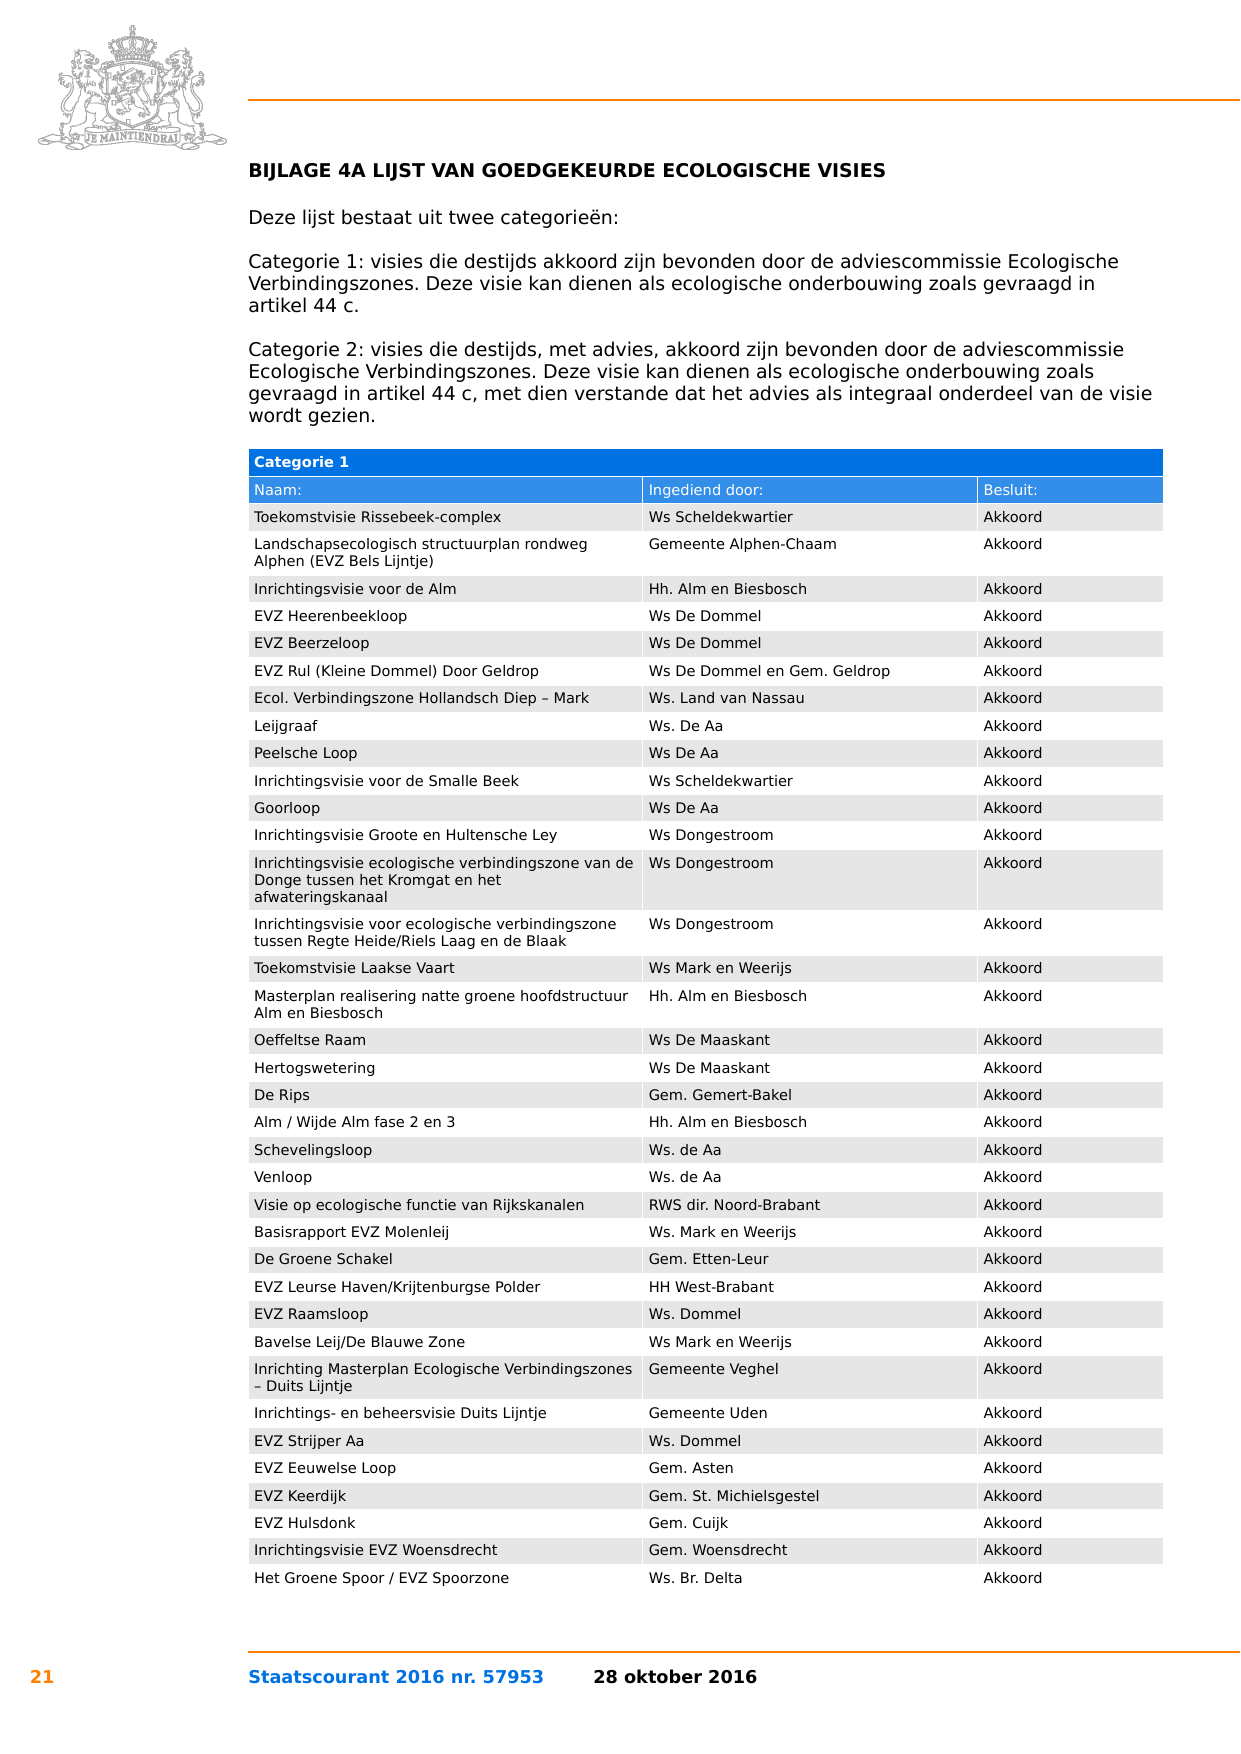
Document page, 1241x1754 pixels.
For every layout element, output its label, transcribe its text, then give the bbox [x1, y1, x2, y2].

table_cell Basisrapport EVZ Molenleij [249, 1219, 642, 1246]
table_cell Akkoord [978, 1192, 1163, 1218]
table_cell Toekomstvisie Laakse Vaart [249, 956, 642, 982]
table_cell Peelsche Loop [249, 740, 642, 767]
table_cell Akkoord [978, 631, 1163, 657]
table_cell Akkoord [978, 1401, 1163, 1427]
table_cell Gem. Cuijk [643, 1510, 977, 1536]
table_cell Leijgraaf [249, 713, 642, 739]
table_cell Venloop [249, 1164, 642, 1191]
table_cell Akkoord [978, 658, 1163, 684]
table_cell Ws Dongestroom [643, 911, 977, 954]
table_cell Akkoord [978, 1301, 1163, 1328]
table_cell Ws De Maaskant [643, 1055, 977, 1081]
table_cell EVZ Leurse Haven/Krijtenburgse Polder [249, 1274, 642, 1300]
table_cell Ws Scheldekwartier [643, 504, 977, 531]
subtitle BIJLAGE 4A LIJST VAN GOEDGEKEURDE ECOLOGISCHE VISIES [248, 160, 1163, 182]
table_cell Inrichtingsvisie Groote en Hultensche Ley [249, 823, 642, 849]
table_cell EVZ Rul (Kleine Dommel) Door Geldrop [249, 658, 642, 684]
table_cell Akkoord [978, 1329, 1163, 1355]
table_cell De Groene Schakel [249, 1247, 642, 1273]
table_cell Akkoord [978, 1082, 1163, 1108]
table_cell Akkoord [978, 1055, 1163, 1081]
table_cell Akkoord [978, 911, 1163, 954]
table_cell Akkoord [978, 1219, 1163, 1246]
table_cell Gemeente Veghel [643, 1356, 977, 1399]
table_cell Ws De Aa [643, 795, 977, 821]
table_cell Akkoord [978, 956, 1163, 982]
table_cell Visie op ecologische functie van Rijkskanalen [249, 1192, 642, 1218]
table_cell Naam: [249, 477, 642, 503]
table_cell Inrichtingsvisie voor de Alm [249, 576, 642, 602]
table_cell Gem. Etten-Leur [643, 1247, 977, 1273]
table_cell Schevelingsloop [249, 1137, 642, 1163]
table_cell Akkoord [978, 1483, 1163, 1509]
table_cell Akkoord [978, 603, 1163, 630]
table_cell Ws De Dommel en Gem. Geldrop [643, 658, 977, 684]
table_cell Ws De Aa [643, 740, 977, 767]
table_cell EVZ Strijper Aa [249, 1428, 642, 1454]
table_cell Ws Scheldekwartier [643, 768, 977, 794]
table_cell Akkoord [978, 1510, 1163, 1536]
table_cell Hh. Alm en Biesbosch [643, 1110, 977, 1136]
text Deze lijst bestaat uit twee categorieën: [248, 207, 1163, 229]
table_cell Akkoord [978, 983, 1163, 1026]
table_cell Alm / Wijde Alm fase 2 en 3 [249, 1110, 642, 1136]
table_cell Akkoord [978, 1110, 1163, 1136]
table_cell EVZ Hulsdonk [249, 1510, 642, 1536]
table_cell Akkoord [978, 850, 1163, 910]
table_cell De Rips [249, 1082, 642, 1108]
table_cell Ws De Dommel [643, 631, 977, 657]
picture [38, 25, 227, 150]
table_cell Akkoord [978, 1428, 1163, 1454]
table_cell Ingediend door: [643, 477, 977, 503]
table_cell Ws De Dommel [643, 603, 977, 630]
table_cell Akkoord [978, 1538, 1163, 1564]
table_cell Gemeente Alphen-Chaam [643, 532, 977, 575]
table_cell Ws. Dommel [643, 1428, 977, 1454]
table_cell Inrichtingsvisie voor de Smalle Beek [249, 768, 642, 794]
table_cell Landschapsecologisch structuurplan rondweg Alphen (EVZ Bels Lijntje) [249, 532, 642, 575]
table_cell Akkoord [978, 1028, 1163, 1054]
table_cell Hh. Alm en Biesbosch [643, 983, 977, 1026]
table_cell Akkoord [978, 1356, 1163, 1399]
table_cell Inrichting Masterplan Ecologische Verbindingszones – Duits Lijntje [249, 1356, 642, 1399]
table_cell RWS dir. Noord-Brabant [643, 1192, 977, 1218]
table_cell Akkoord [978, 823, 1163, 849]
table_cell Akkoord [978, 795, 1163, 821]
table_cell Gemeente Uden [643, 1401, 977, 1427]
table_cell Ws. Mark en Weerijs [643, 1219, 977, 1246]
table_cell Ws De Maaskant [643, 1028, 977, 1054]
table_cell Besluit: [978, 477, 1163, 503]
table_cell HH West-Brabant [643, 1274, 977, 1300]
table_cell Akkoord [978, 504, 1163, 531]
table_cell Toekomstvisie Rissebeek-complex [249, 504, 642, 531]
table_cell Ws Mark en Weerijs [643, 1329, 977, 1355]
table_cell Ecol. Verbindingszone Hollandsch Diep – Mark [249, 686, 642, 712]
table_cell Akkoord [978, 686, 1163, 712]
text Categorie 2: visies die destijds, met advies, akkoord zijn bevonden door de adviescommissie Ecologische Verbindingszones. Deze visie kan dienen als ecologische onderbouwing zoals gevraagd in artikel 44 c, met dien verstande dat het advies als integraal onderdeel van de visie wordt gezien. [248, 338, 1163, 426]
table_cell Akkoord [978, 576, 1163, 602]
table_cell Het Groene Spoor / EVZ Spoorzone [249, 1565, 642, 1591]
table_cell Hertogswetering [249, 1055, 642, 1081]
text Categorie 1: visies die destijds akkoord zijn bevonden door de adviescommissie Ecologische Verbindingszones. Deze visie kan dienen als ecologische onderbouwing zoals gevraagd in artikel 44 c. [248, 251, 1163, 317]
table_cell Ws Dongestroom [643, 823, 977, 849]
table_cell Inrichtingsvisie voor ecologische verbindingszone tussen Regte Heide/Riels Laag en de Blaak [249, 911, 642, 954]
table_cell Inrichtings- en beheersvisie Duits Lijntje [249, 1401, 642, 1427]
table_cell Inrichtingsvisie ecologische verbindingszone van de Donge tussen het Kromgat en het afwateringskanaal [249, 850, 642, 910]
table_cell Ws Mark en Weerijs [643, 956, 977, 982]
table_cell Ws. De Aa [643, 713, 977, 739]
table_cell Akkoord [978, 1137, 1163, 1163]
table_cell Inrichtingsvisie EVZ Woensdrecht [249, 1538, 642, 1564]
table_cell Goorloop [249, 795, 642, 821]
table_cell EVZ Heerenbeekloop [249, 603, 642, 630]
table_header Categorie 1 [249, 449, 1163, 476]
table_cell Bavelse Leij/De Blauwe Zone [249, 1329, 642, 1355]
table_cell Akkoord [978, 1565, 1163, 1591]
table_cell Akkoord [978, 532, 1163, 575]
table_cell Ws. Br. Delta [643, 1565, 977, 1591]
table_cell Akkoord [978, 1274, 1163, 1300]
table_cell EVZ Beerzeloop [249, 631, 642, 657]
table_cell Ws. Land van Nassau [643, 686, 977, 712]
table_cell EVZ Keerdijk [249, 1483, 642, 1509]
table_cell Akkoord [978, 740, 1163, 767]
table_cell Akkoord [978, 1455, 1163, 1482]
table_cell Hh. Alm en Biesbosch [643, 576, 977, 602]
table_cell Ws Dongestroom [643, 850, 977, 910]
table_cell Akkoord [978, 1247, 1163, 1273]
table_cell Gem. Woensdrecht [643, 1538, 977, 1564]
table_cell EVZ Eeuwelse Loop [249, 1455, 642, 1482]
table_cell Gem. Gemert-Bakel [643, 1082, 977, 1108]
table_cell Oeffeltse Raam [249, 1028, 642, 1054]
table_cell EVZ Raamsloop [249, 1301, 642, 1328]
table_cell Ws. de Aa [643, 1137, 977, 1163]
table_cell Ws. Dommel [643, 1301, 977, 1328]
table_cell Akkoord [978, 713, 1163, 739]
table_cell Akkoord [978, 768, 1163, 794]
table_cell Akkoord [978, 1164, 1163, 1191]
table_cell Ws. de Aa [643, 1164, 977, 1191]
table_cell Gem. St. Michielsgestel [643, 1483, 977, 1509]
table_cell Gem. Asten [643, 1455, 977, 1482]
table_cell Masterplan realisering natte groene hoofdstructuur Alm en Biesbosch [249, 983, 642, 1026]
